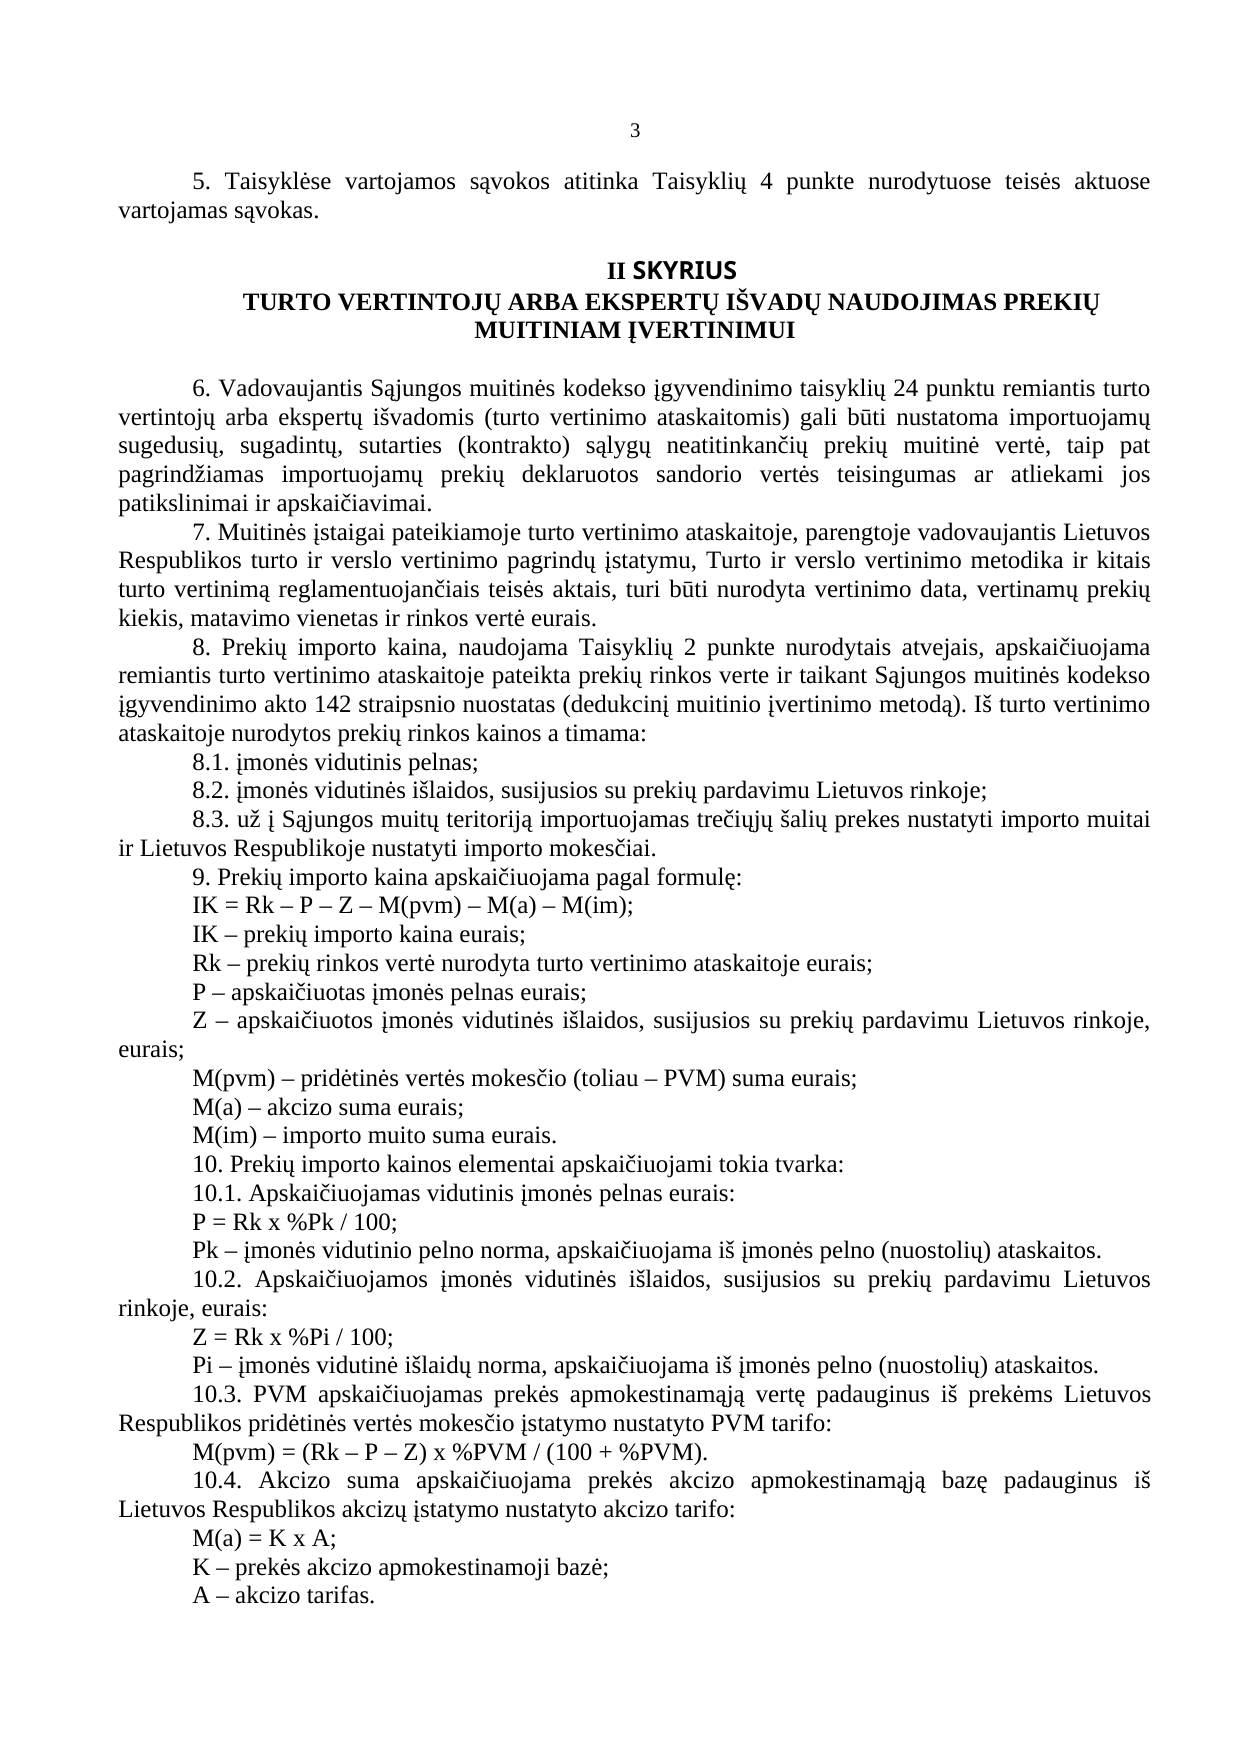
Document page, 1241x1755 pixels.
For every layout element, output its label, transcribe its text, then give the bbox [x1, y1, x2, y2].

text M(pvm) – pridėtinės vertės mokesčio (toliau – PVM) suma eurais; [118, 1063, 1152, 1092]
text 8. Prekių importo kaina, naudojama Taisyklių 2 punkte nurodytais atvejais, apskaičiuojama remiantis turto vertinimo ataskaitoje pateikta prekių rinkos verte ir taikant Sąjungos muitinės kodekso įgyvendinimo akto 142 straipsnio nuostatas (dedukcinį muitinio įvertinimo metodą). Iš turto vertinimo ataskaitoje nurodytos prekių rinkos kainos a timama: [118, 632, 1152, 747]
text 8.1. įmonės vidutinis pelnas; [118, 747, 1152, 775]
text Pi – įmonės vidutinė išlaidų norma, apskaičiuojama iš įmonės pelno (nuostolių) ataskaitos. [118, 1350, 1152, 1379]
text 10. Prekių importo kainos elementai apskaičiuojami tokia tvarka: [118, 1149, 1152, 1178]
text IK = Rk – P – Z – M(pvm) – M(a) – M(im); [118, 890, 1152, 919]
text 10.2. Apskaičiuojamos įmonės vidutinės išlaidos, susijusios su prekių pardavimu Lietuvos rinkoje, eurais: [118, 1264, 1152, 1322]
text Z = Rk x %Pi / 100; [118, 1322, 1152, 1350]
text K – prekės akcizo apmokestinamoji bazė; [118, 1552, 1152, 1580]
text 7. Muitinės įstaigai pateikiamoje turto vertinimo ataskaitoje, parengtoje vadovaujantis Lietuvos Respublikos turto ir verslo vertinimo pagrindų įstatymu, Turto ir verslo vertinimo metodika ir kitais turto vertinimą reglamentuojančiais teisės aktais, turi būti nurodyta vertinimo data, vertinamų prekių kiekis, matavimo vienetas ir rinkos vertė eurais. [118, 517, 1152, 632]
text Rk – prekių rinkos vertė nurodyta turto vertinimo ataskaitoje eurais; [118, 948, 1152, 977]
text 10.1. Apskaičiuojamas vidutinis įmonės pelnas eurais: [118, 1178, 1152, 1207]
text 8.3. už į Sąjungos muitų teritoriją importuojamas trečiųjų šalių prekes nustatyti importo muitai ir Lietuvos Respublikoje nustatyti importo mokesčiai. [118, 804, 1152, 862]
text 10.3. PVM apskaičiuojamas prekės apmokestinamąją vertę padauginus iš prekėms Lietuvos Respublikos pridėtinės vertės mokesčio įstatymo nustatyto PVM tarifo: [118, 1379, 1152, 1437]
text M(a) – akcizo suma eurais; [118, 1092, 1152, 1120]
text Z – apskaičiuotos įmonės vidutinės išlaidos, susijusios su prekių pardavimu Lietuvos rinkoje, eurais; [118, 1005, 1152, 1063]
text 9. Prekių importo kaina apskaičiuojama pagal formulę: [118, 862, 1152, 890]
text Pk – įmonės vidutinio pelno norma, apskaičiuojama iš įmonės pelno (nuostolių) ataskaitos. [118, 1235, 1152, 1264]
text M(pvm) = (Rk – P – Z) x %PVM / (100 + %PVM). [118, 1437, 1152, 1465]
text 6. Vadovaujantis Sąjungos muitinės kodekso įgyvendinimo taisyklių 24 punktu remiantis turto vertintojų arba ekspertų išvadomis (turto vertinimo ataskaitomis) gali būti nustatoma importuojamų sugedusių, sugadintų, sutarties (kontrakto) sąlygų neatitinkančių prekių muitinė vertė, taip pat pagrindžiamas importuojamų prekių deklaruotos sandorio vertės teisingumas ar atliekami jos patikslinimai ir apskaičiavimai. [118, 373, 1152, 517]
text 5. Taisyklėse vartojamos sąvokos atitinka Taisyklių 4 punkte nurodytuose teisės aktuose vartojamas sąvokas. [118, 166, 1152, 224]
text IK – prekių importo kaina eurais; [118, 919, 1152, 948]
text P – apskaičiuotas įmonės pelnas eurais; [118, 977, 1152, 1005]
text Turto vertintojų arba ekspertų išvadų naudojimas prekių muitiniam įvertinimui [118, 287, 1152, 344]
text M(a) = K x A; [118, 1523, 1152, 1552]
text II SKYRIUS [118, 252, 1152, 287]
text M(im) – importo muito suma eurais. [118, 1120, 1152, 1149]
text P = Rk x %Pk / 100; [118, 1207, 1152, 1235]
text 10.4. Akcizo suma apskaičiuojama prekės akcizo apmokestinamąją bazę padauginus iš Lietuvos Respublikos akcizų įstatymo nustatyto akcizo tarifo: [118, 1465, 1152, 1523]
text 8.2. įmonės vidutinės išlaidos, susijusios su prekių pardavimu Lietuvos rinkoje; [118, 775, 1152, 804]
text A – akcizo tarifas. [118, 1580, 1152, 1609]
